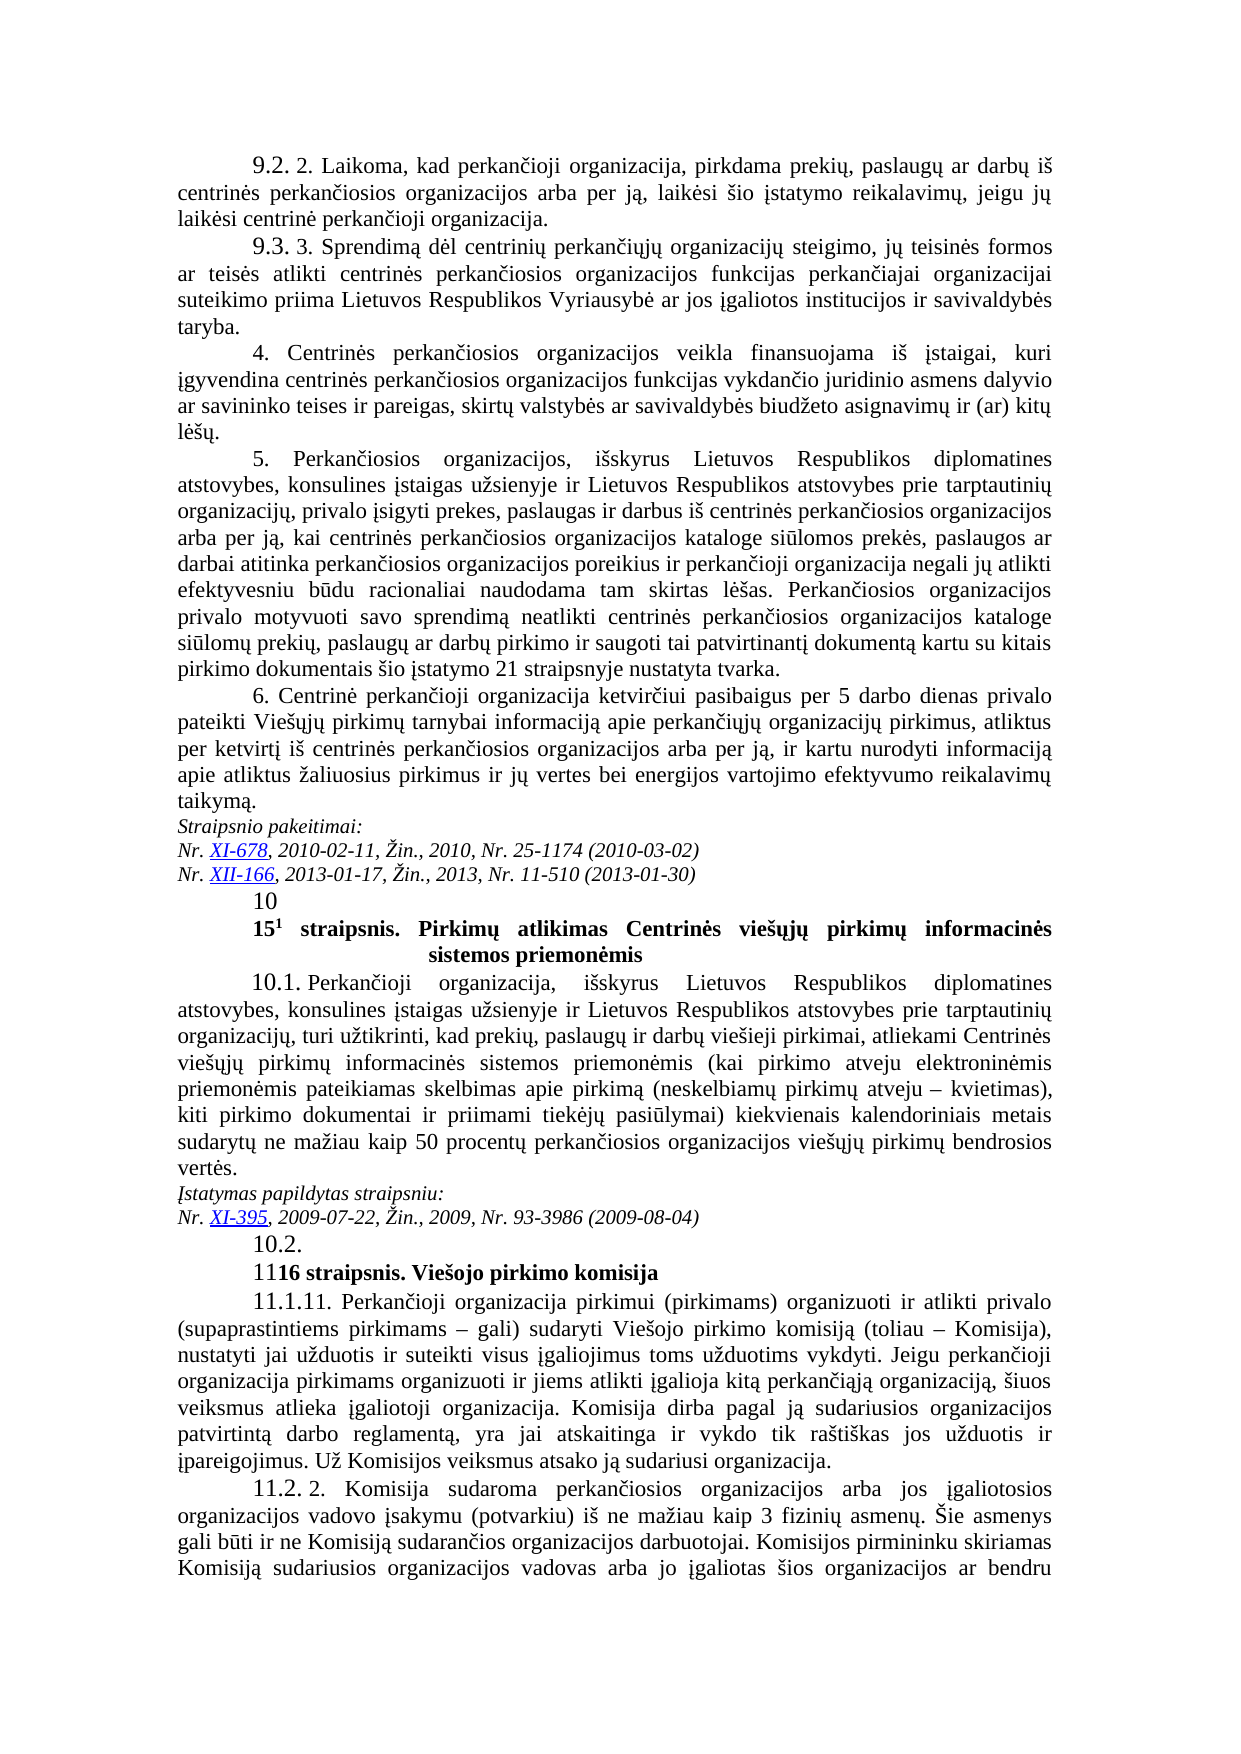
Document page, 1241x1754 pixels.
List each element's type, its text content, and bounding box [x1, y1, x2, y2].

subtitle 2. Laikoma, kad perkančioji organizacija, pirkdama prekių, paslaugų ar darbų iš centrinės perkančiosios organizacijos arba per ją, laikėsi šio įstatymo reikalavimų, jeigu jų laikėsi centrinė perkančioji organizacija. [177, 150, 1053, 231]
subtitle 2. Komisija sudaroma perkančiosios organizacijos arba jos įgaliotosios organizacijos vadovo įsakymu (potvarkiu) iš ne mažiau kaip 3 fizinių asmenų. Šie asmenys gali būti ir ne Komisiją sudarančios organizacijos darbuotojai. Komisijos pirmininku skiriamas Komisiją sudariusios organizacijos vadovas arba jo įgaliotas šios organizacijos ar bendru [177, 1473, 1053, 1581]
subtitle 16 straipsnis. Viešojo pirkimo komisija [177, 1257, 1053, 1286]
subtitle Perkančioji organizacija, išskyrus Lietuvos Respublikos diplomatines atstovybes, konsulines įstaigas užsienyje ir Lietuvos Respublikos atstovybes prie tarptautinių organizacijų, turi užtikrinti, kad prekių, paslaugų ir darbų viešieji pirkimai, atliekami Centrinės viešųjų pirkimų informacinės sistemos priemonėmis (kai pirkimo atveju elektroninėmis priemonėmis pateikiamas skelbimas apie pirkimą (neskelbiamų pirkimų atveju – kvietimas), kiti pirkimo dokumentai ir priimami tiekėjų pasiūlymai) kiekvienais kalendoriniais metais sudarytų ne mažiau kaip 50 procentų perkančiosios organizacijos viešųjų pirkimų bendrosios vertės. [177, 967, 1053, 1181]
text 4. Centrinės perkančiosios organizacijos veikla finansuojama iš įstaigai, kuri įgyvendina centrinės perkančiosios organizacijos funkcijas vykdančio juridinio asmens dalyvio ar savininko teises ir pareigas, skirtų valstybės ar savivaldybės biudžeto asignavimų ir (ar) kitų lėšų. [177, 339, 1053, 445]
text Nr. XII-166, 2013-01-17, Žin., 2013, Nr. 11-510 (2013-01-30) [177, 862, 1053, 886]
text Įstatymas papildytas straipsniu: [177, 1181, 1053, 1204]
text Straipsnio pakeitimai: [177, 814, 1053, 838]
text Nr. XI-395, 2009-07-22, Žin., 2009, Nr. 93-3986 (2009-08-04) [177, 1204, 1053, 1229]
text 5. Perkančiosios organizacijos, išskyrus Lietuvos Respublikos diplomatines atstovybes, konsulines įstaigas užsienyje ir Lietuvos Respublikos atstovybes prie tarptautinių organizacijų, privalo įsigyti prekes, paslaugas ir darbus iš centrinės perkančiosios organizacijos arba per ją, kai centrinės perkančiosios organizacijos kataloge siūlomos prekės, paslaugos ar darbai atitinka perkančiosios organizacijos poreikius ir perkančioji organizacija negali jų atlikti efektyvesniu būdu racionaliai naudodama tam skirtas lėšas. Perkančiosios organizacijos privalo motyvuoti savo sprendimą neatlikti centrinės perkančiosios organizacijos kataloge siūlomų prekių, paslaugų ar darbų pirkimo ir saugoti tai patvirtinantį dokumentą kartu su kitais pirkimo dokumentais šio įstatymo 21 straipsnyje nustatyta tvarka. [177, 445, 1053, 682]
subtitle 3. Sprendimą dėl centrinių perkančiųjų organizacijų steigimo, jų teisinės formos ar teisės atlikti centrinės perkančiosios organizacijos funkcijas perkančiajai organizacijai suteikimo priima Lietuvos Respublikos Vyriausybė ar jos įgaliotos institucijos ir savivaldybės taryba. [177, 231, 1053, 339]
text 151 straipsnis. Pirkimų atlikimas Centrinės viešųjų pirkimų informacinės sistemos priemonėmis [252, 914, 1053, 967]
text Nr. XI-678, 2010-02-11, Žin., 2010, Nr. 25-1174 (2010-03-02) [177, 838, 1053, 862]
subtitle 1. Perkančioji organizacija pirkimui (pirkimams) organizuoti ir atlikti privalo (supaprastintiems pirkimams – gali) sudaryti Viešojo pirkimo komisiją (toliau – Komisija), nustatyti jai užduotis ir suteikti visus įgaliojimus toms užduotims vykdyti. Jeigu perkančioji organizacija pirkimams organizuoti ir jiems atlikti įgalioja kitą perkančiąją organizaciją, šiuos veiksmus atlieka įgaliotoji organizacija. Komisija dirba pagal ją sudariusios organizacijos patvirtintą darbo reglamentą, yra jai atskaitinga ir vykdo tik raštiškas jos užduotis ir įpareigojimus. Už Komisijos veiksmus atsako ją sudariusi organizacija. [177, 1286, 1053, 1473]
text 6. Centrinė perkančioji organizacija ketvirčiui pasibaigus per 5 darbo dienas privalo pateikti Viešųjų pirkimų tarnybai informaciją apie perkančiųjų organizacijų pirkimus, atliktus per ketvirtį iš centrinės perkančiosios organizacijos arba per ją, ir kartu nurodyti informaciją apie atliktus žaliuosius pirkimus ir jų vertes bei energijos vartojimo efektyvumo reikalavimų taikymą. [177, 682, 1053, 814]
